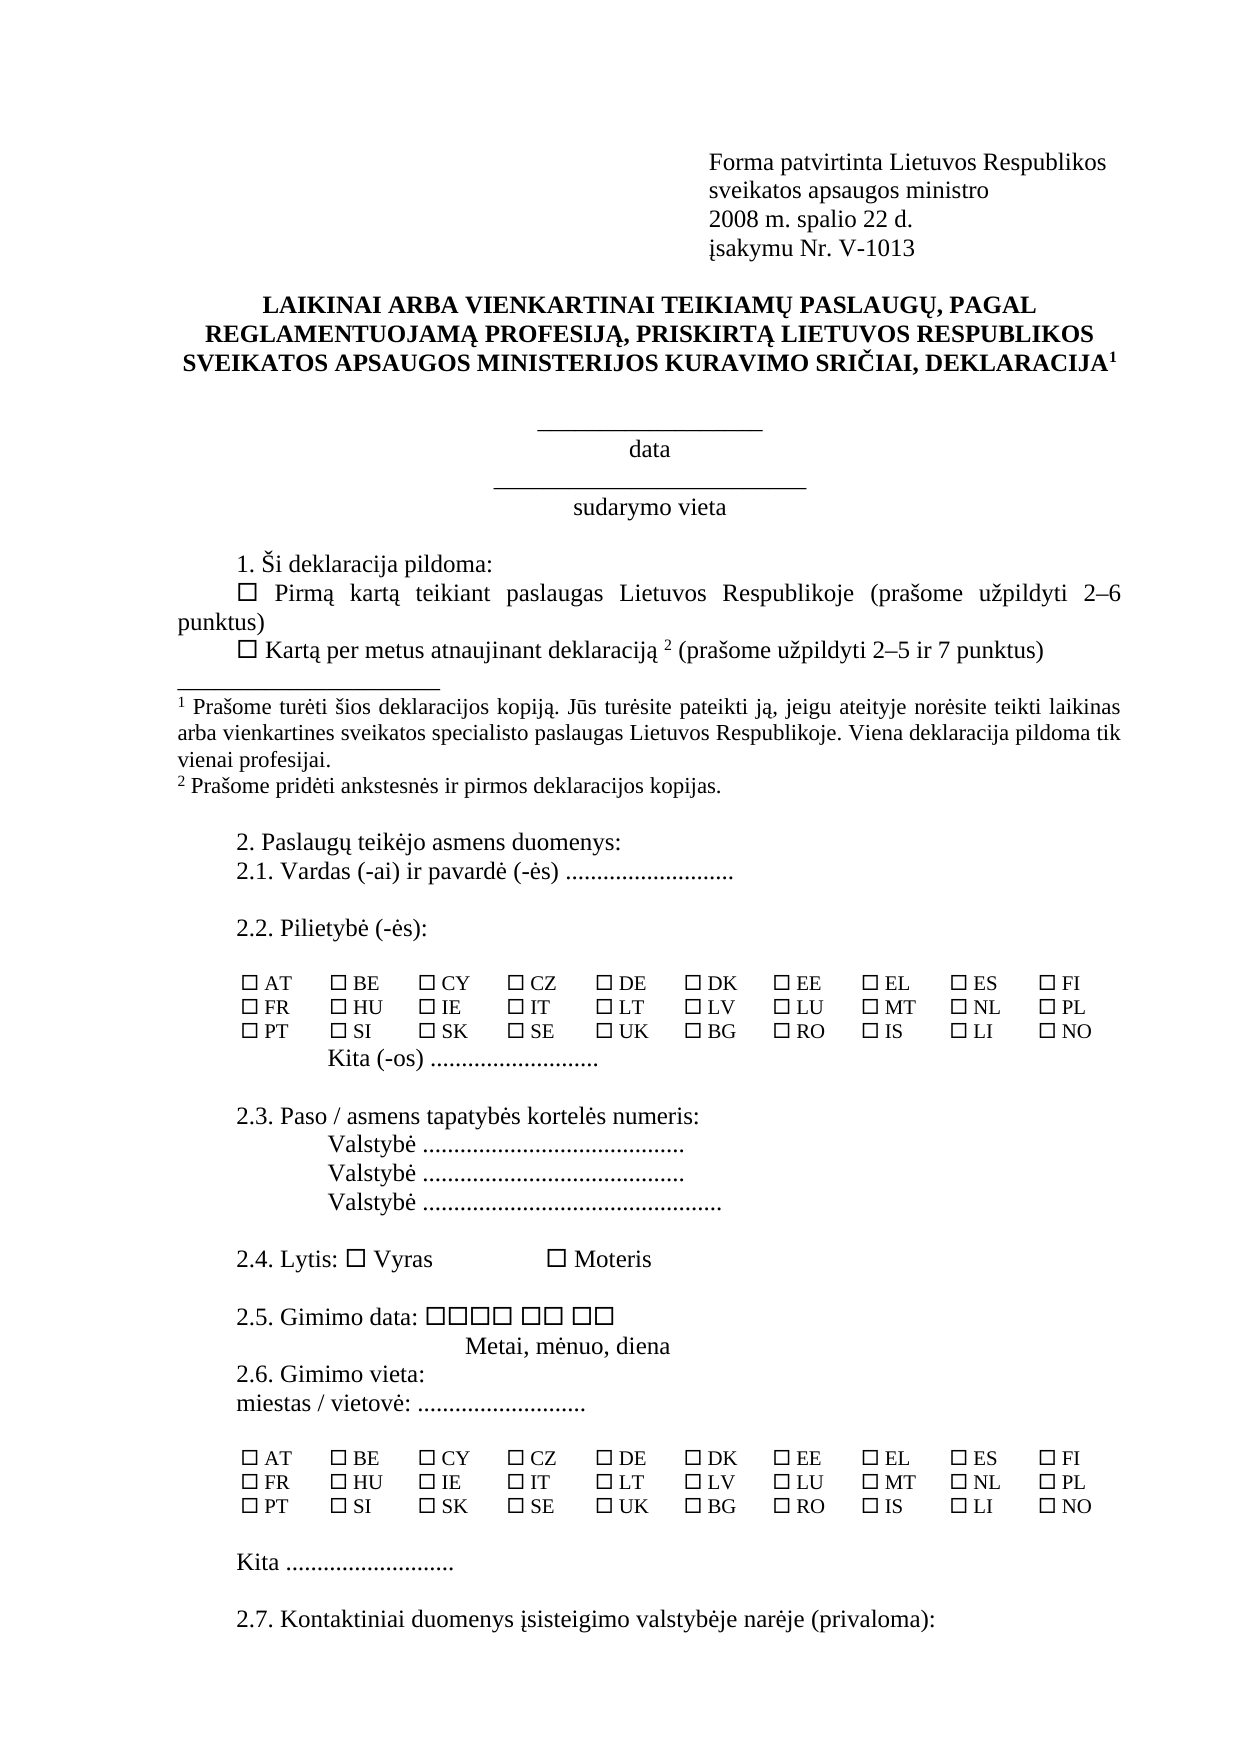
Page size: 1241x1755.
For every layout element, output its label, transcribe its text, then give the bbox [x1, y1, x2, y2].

text [] Pirmą kartą teikiant paslaugas Lietuvos Respublikoje (prašome užpildyti 2–6 punktus) [177, 578, 1122, 636]
table_header [] AT [236, 971, 325, 995]
text sveikatos apsaugos ministro [177, 176, 1122, 204]
table_cell [] MT [857, 1470, 945, 1494]
text 2.3. Paso / asmens tapatybės kortelės numeris: [177, 1101, 1122, 1129]
table_cell [] NO [1034, 1019, 1122, 1043]
table_cell [] LT [591, 1470, 679, 1494]
table_header [] DE [591, 1446, 679, 1470]
table_cell [] PT [236, 1494, 325, 1518]
table_header [] FI [1034, 1446, 1122, 1470]
table_cell [] IT [502, 995, 591, 1019]
text Forma patvirtinta Lietuvos Respublikos [177, 147, 1122, 176]
text Valstybė .......................................... [177, 1158, 1122, 1187]
text 2.4. Lytis: [] Vyras [] Moteris [177, 1244, 1122, 1273]
table_header [] AT [236, 1446, 325, 1470]
table_cell [] LI [945, 1019, 1034, 1043]
table_cell [] SE [502, 1019, 591, 1043]
table_header [] EL [857, 1446, 945, 1470]
table_cell [] NL [945, 1470, 1034, 1494]
text sudarymo vieta [177, 492, 1122, 521]
table_cell [] FR [236, 1470, 325, 1494]
table_cell [] HU [325, 1470, 413, 1494]
table_cell [] RO [768, 1019, 857, 1043]
table_cell [] LT [591, 995, 679, 1019]
table_cell [] BG [680, 1494, 768, 1518]
table_header [] CZ [502, 971, 591, 995]
text 2.6. Gimimo vieta: [177, 1359, 1122, 1388]
table_cell [] SI [325, 1494, 413, 1518]
table_cell [] PL [1034, 995, 1122, 1019]
table_header [] DK [680, 971, 768, 995]
text _____________________ [177, 664, 1122, 693]
text Valstybė .......................................... [177, 1129, 1122, 1158]
text [] Kartą per metus atnaujinant deklaraciją 2 (prašome užpildyti 2–5 ir 7 punktus) [177, 636, 1122, 664]
table_header [] FI [1034, 971, 1122, 995]
text data [177, 434, 1122, 463]
text 2 Prašome pridėti ankstesnės ir pirmos deklaracijos kopijas. [177, 772, 1122, 798]
text Metai, mėnuo, diena [177, 1331, 1122, 1359]
text 1. Ši deklaracija pildoma: [177, 549, 1122, 578]
table_cell [] UK [591, 1494, 679, 1518]
table_cell [] MT [857, 995, 945, 1019]
table_header [] DK [680, 1446, 768, 1470]
table_header [] CY [414, 1446, 502, 1470]
table_cell [] LI [945, 1494, 1034, 1518]
table_cell [] LV [680, 1470, 768, 1494]
table_cell [] UK [591, 1019, 679, 1043]
table_header [] CY [414, 971, 502, 995]
table_cell [] SI [325, 1019, 413, 1043]
table_cell [] PT [236, 1019, 325, 1043]
table_cell [] NO [1034, 1494, 1122, 1518]
text 2.7. Kontaktiniai duomenys įsisteigimo valstybėje narėje (privaloma): [177, 1604, 1122, 1633]
text 2.2. Pilietybė (-ės): [177, 913, 1122, 942]
table_cell [] HU [325, 995, 413, 1019]
text 2.1. Vardas (-ai) ir pavardė (-ės) ........................... [177, 856, 1122, 885]
table_cell [] BG [680, 1019, 768, 1043]
text LAIKINAI ARBA VIENKARTINAI TEIKIAMŲ PASLAUGŲ, PAGAL REGLAMENTUOJAMĄ PROFESIJĄ, PRISKIRTĄ LIETUVOS RESPUBLIKOS SVEIKATOS APSAUGOS MINISTERIJOS KURAVIMO SRIČIAI, DEKLARACIJA1 [177, 291, 1122, 377]
table_header [] ES [945, 971, 1034, 995]
table_cell [] IE [414, 995, 502, 1019]
text Kita (-os) ........................... [177, 1043, 1122, 1072]
table_header [] BE [325, 971, 413, 995]
table_cell [] LV [680, 995, 768, 1019]
text 2008 m. spalio 22 d. [177, 204, 1122, 233]
table_cell [] LU [768, 995, 857, 1019]
table_header [] BE [325, 1446, 413, 1470]
table_cell [] IT [502, 1470, 591, 1494]
table_cell [] IS [857, 1494, 945, 1518]
table_cell [] NL [945, 995, 1034, 1019]
table_cell [] LU [768, 1470, 857, 1494]
text 1 Prašome turėti šios deklaracijos kopiją. Jūs turėsite pateikti ją, jeigu ateityje norėsite teikti laikinas arba vienkartines sveikatos specialisto paslaugas Lietuvos Respublikoje. Viena deklaracija pildoma tik vienai profesijai. [177, 693, 1122, 772]
table_cell [] IE [414, 1470, 502, 1494]
table_cell [] RO [768, 1494, 857, 1518]
table_header [] EL [857, 971, 945, 995]
text Valstybė ................................................ [177, 1187, 1122, 1216]
table_header [] DE [591, 971, 679, 995]
table_header [] ES [945, 1446, 1034, 1470]
text __________________ [177, 406, 1122, 434]
text _________________________ [177, 463, 1122, 492]
table_cell [] SE [502, 1494, 591, 1518]
text Kita ........................... [177, 1547, 1122, 1575]
table_cell [] SK [414, 1019, 502, 1043]
table_cell [] SK [414, 1494, 502, 1518]
text miestas / vietovė: ........................... [177, 1388, 1122, 1417]
table_header [] EE [768, 1446, 857, 1470]
table_cell [] FR [236, 995, 325, 1019]
text įsakymu Nr. V-1013 [177, 233, 1122, 262]
table_cell [] IS [857, 1019, 945, 1043]
table_header [] EE [768, 971, 857, 995]
text 2.5. Gimimo data: [][][][] [][] [][] [177, 1302, 1122, 1331]
table_header [] CZ [502, 1446, 591, 1470]
text 2. Paslaugų teikėjo asmens duomenys: [177, 827, 1122, 856]
table_cell [] PL [1034, 1470, 1122, 1494]
